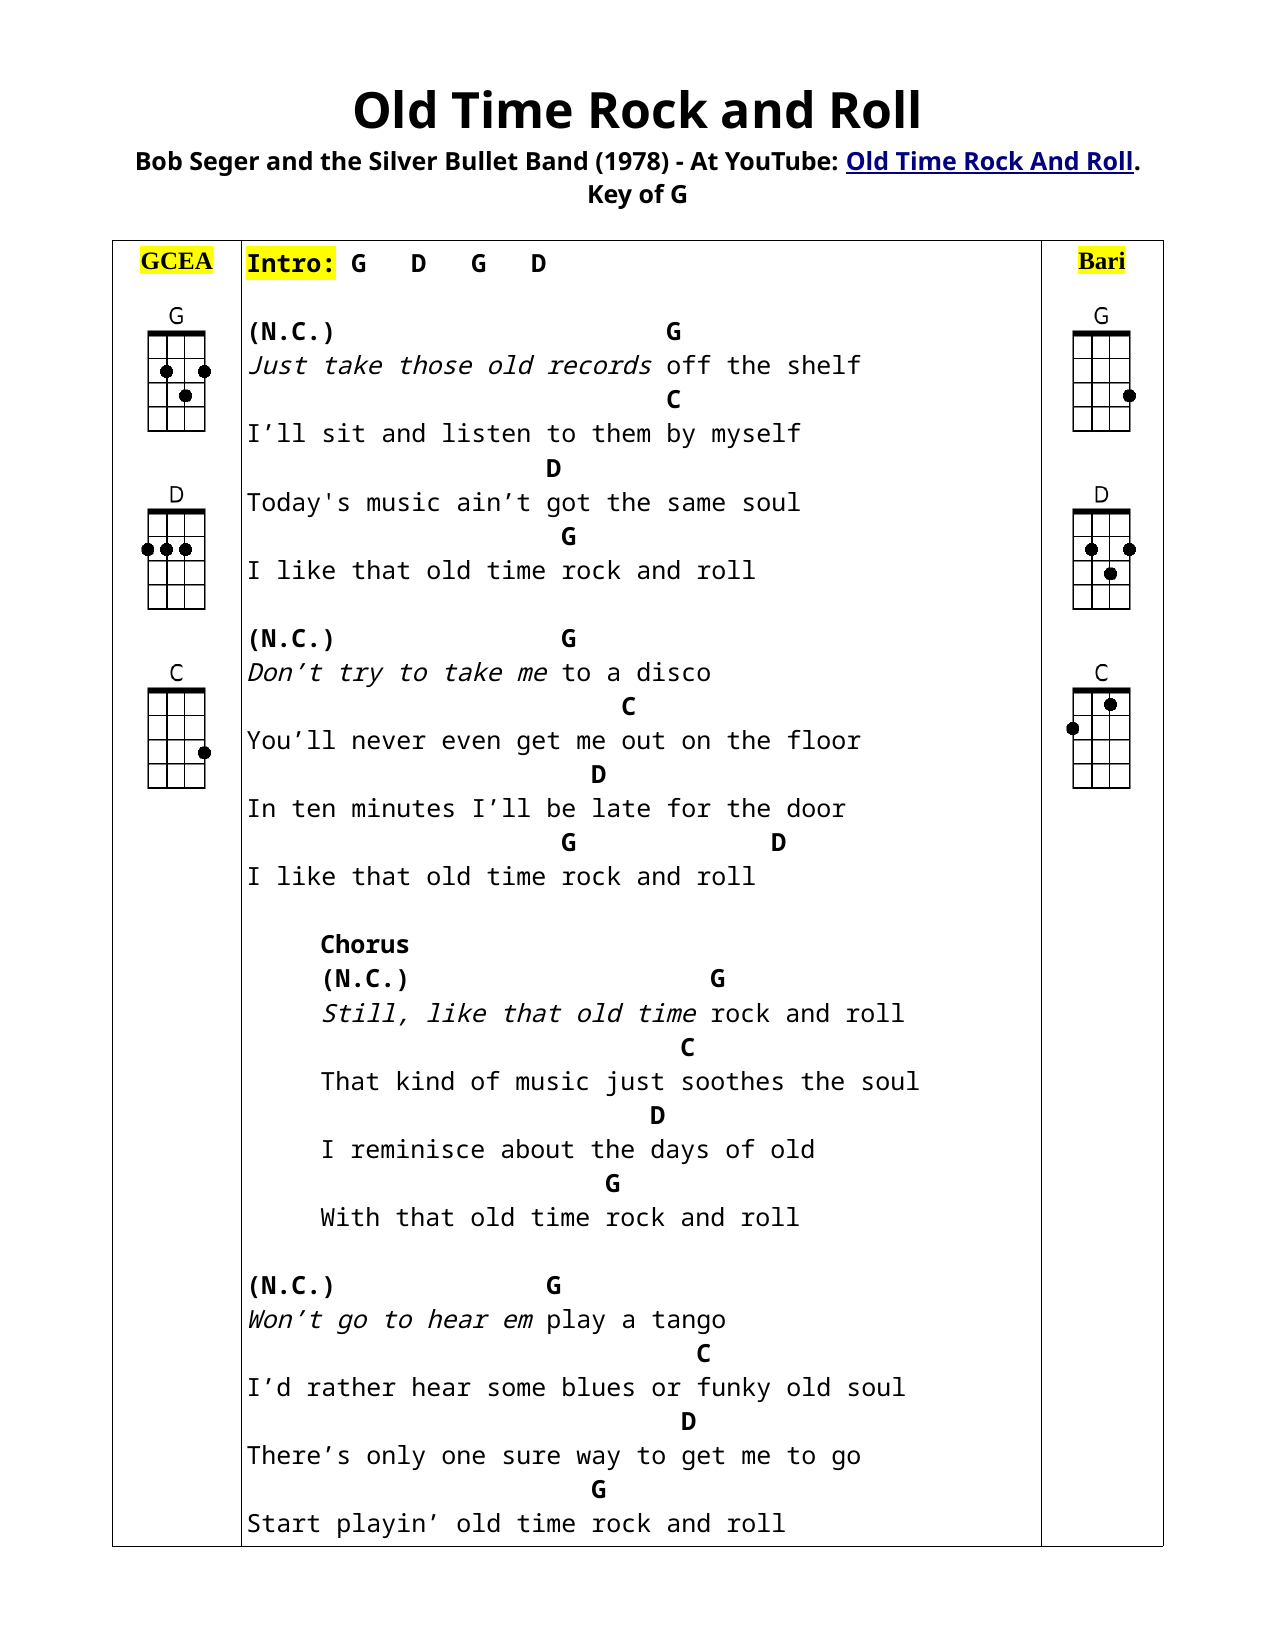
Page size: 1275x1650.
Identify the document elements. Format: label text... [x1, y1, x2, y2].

picture [120, 303, 233, 454]
table_header Intro: G D G D (N.C.) G Just take those old records off the shelf C I’ll sit and listen to them by myself D Today's music ain’t got the same soul G I like that old time rock and roll (N.C.) G Don’t try to take me to a disco C You’ll never even get me out on the floor D In ten minutes I’ll be late for the door G D I like that old time rock and roll Chorus (N.C.) G Still, like that old time rock and roll C That kind of music just soothes the soul D I reminisce about the days of old G With that old time rock and roll (N.C.) G Won’t go to hear em play a tango C I’d rather hear some blues or funky old soul D There’s only one sure way to get me to go G Start playin’ old time rock and roll [242, 241, 1041, 1546]
table_header GCEA [113, 241, 241, 1546]
text Old Time Rock and Roll [112, 75, 1162, 143]
table_header Bari [1042, 241, 1163, 1546]
picture [120, 660, 233, 811]
picture [120, 482, 233, 632]
text Key of G [112, 177, 1162, 211]
picture [1045, 303, 1158, 454]
text Bob Seger and the Silver Bullet Band (1978) - At YouTube: Old Time Rock And Roll. [112, 143, 1162, 177]
picture [1045, 660, 1158, 811]
picture [1045, 482, 1158, 632]
